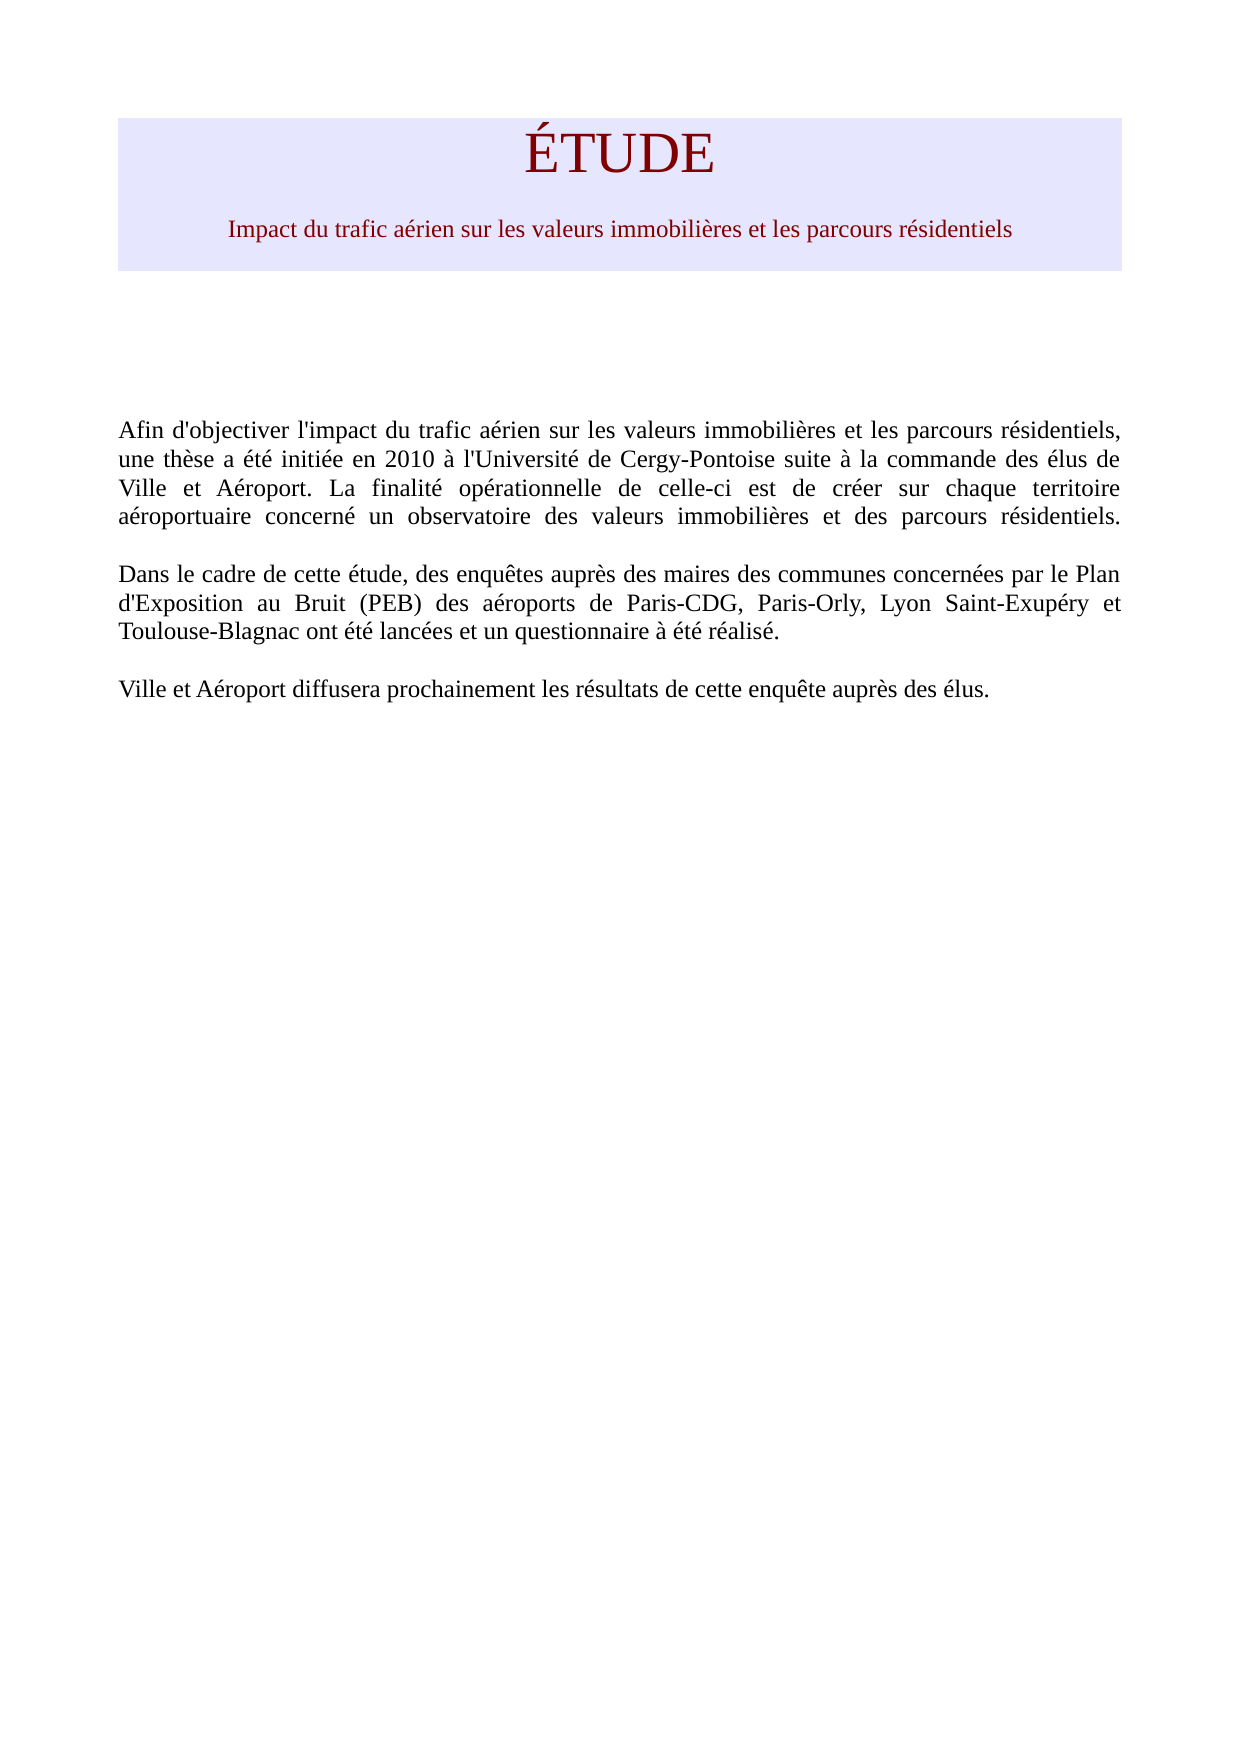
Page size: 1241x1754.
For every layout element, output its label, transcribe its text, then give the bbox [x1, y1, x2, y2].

text Afin d'objectiver l'impact du trafic aérien sur les valeurs immobilières et les parcours résidentiels, une thèse a été initiée en 2010 à l'Université de Cergy-Pontoise suite à la commande des élus de Ville et Aéroport. La finalité opérationnelle de celle-ci est de créer sur chaque territoire aéroportuaire concerné un observatoire des valeurs immobilières et des parcours résidentiels. Dans le cadre de cette étude, des enquêtes auprès des maires des communes concernées par le Plan d'Exposition au Bruit (PEB) des aéroports de Paris-CDG, Paris-Orly, Lyon Saint-Exupéry et Toulouse-Blagnac ont été lancées et un questionnaire à été réalisé. [118, 415, 1122, 645]
text Ville et Aéroport diffusera prochainement les résultats de cette enquête auprès des élus. [118, 674, 1122, 703]
text ÉTUDE Impact du trafic aérien sur les valeurs immobilières et les parcours résidentiels [118, 118, 1122, 243]
